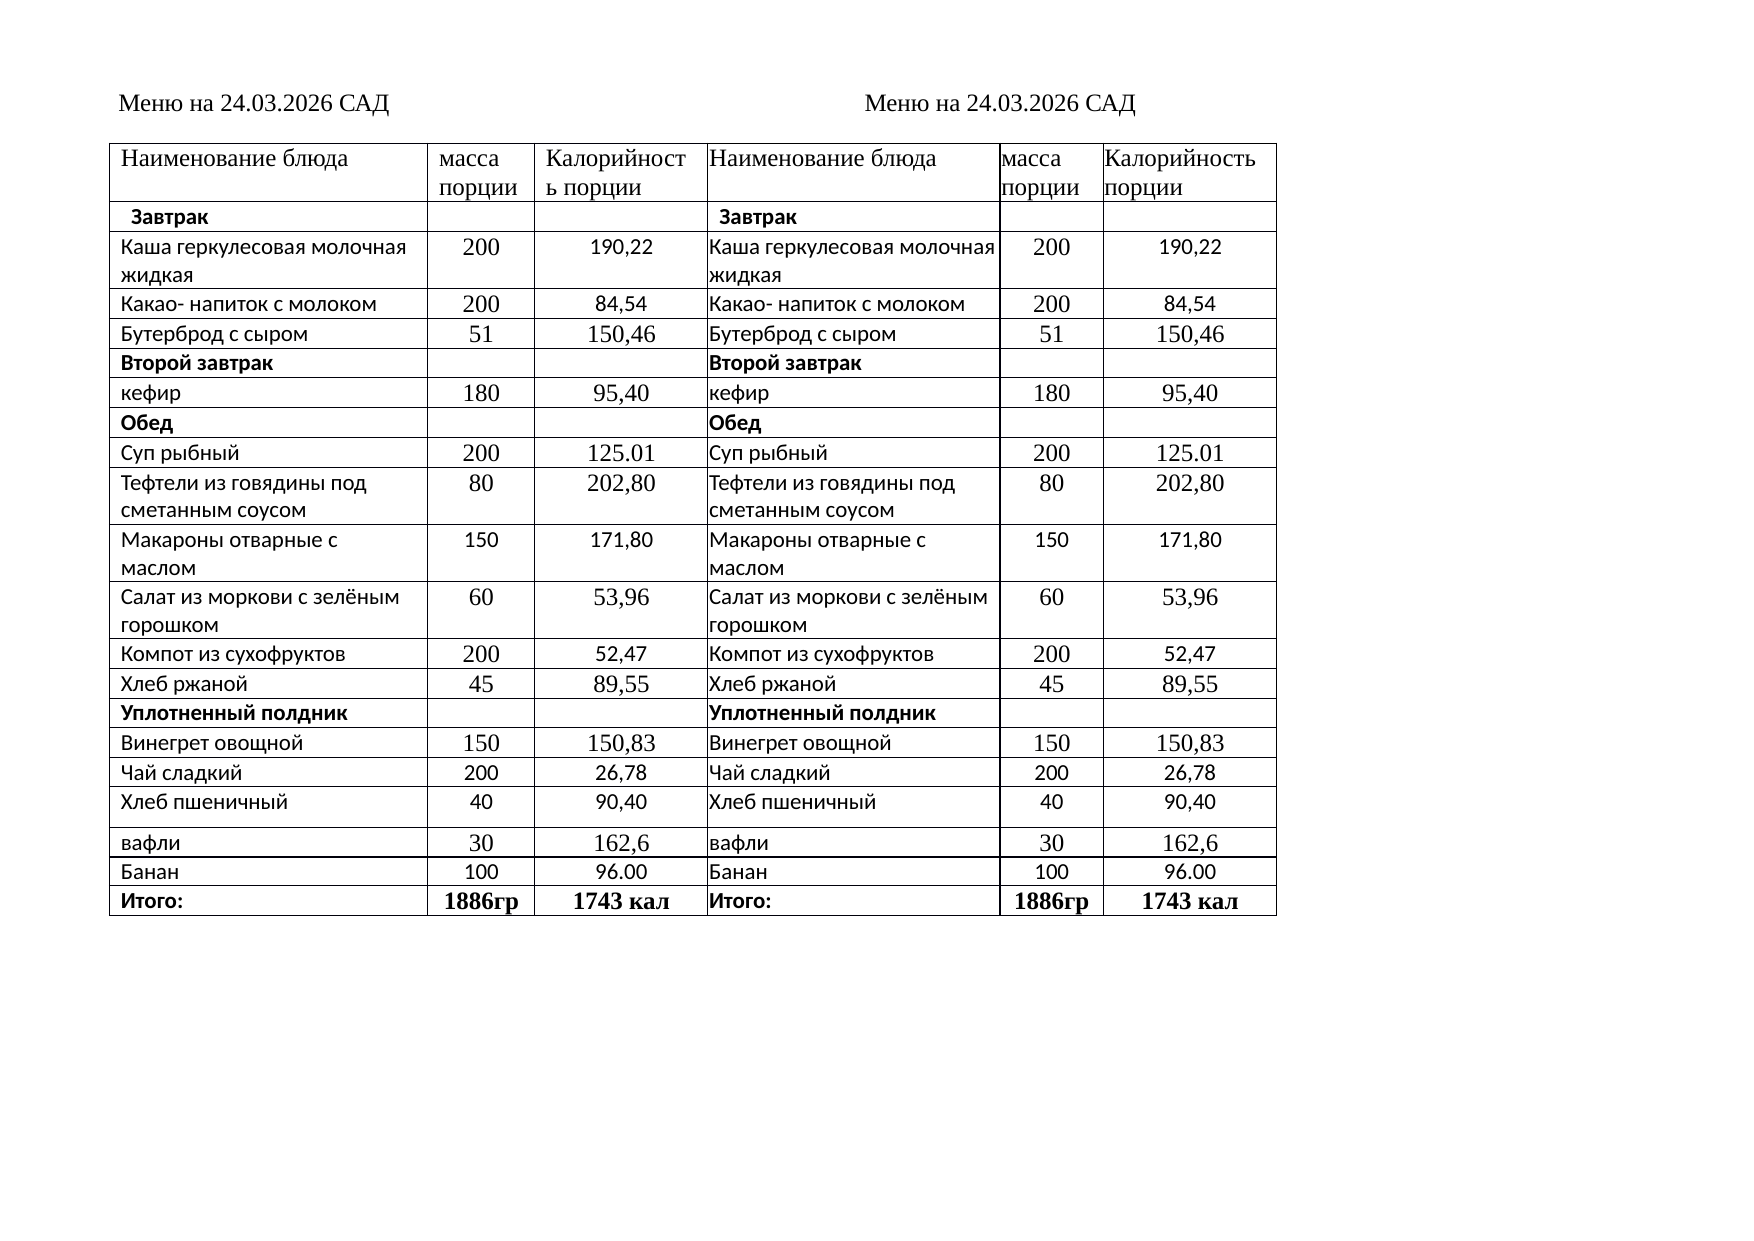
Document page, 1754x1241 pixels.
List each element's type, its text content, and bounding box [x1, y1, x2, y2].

table_cell [428, 349, 534, 377]
table_cell Хлеб пшеничный [708, 787, 999, 827]
table_cell Каша геркулесовая молочная жидкая [708, 232, 999, 288]
table_cell Суп рыбный [708, 438, 999, 467]
table_header масса порции [428, 144, 534, 201]
table_cell Макароны отварные с маслом [708, 525, 999, 581]
table_cell [1001, 202, 1103, 231]
table_cell 200 [428, 639, 534, 668]
table_header Калорийность порции [1104, 144, 1276, 201]
table_cell Суп рыбный [110, 438, 427, 467]
table_cell 150 [1001, 525, 1103, 581]
table_cell Обед [110, 408, 427, 437]
table_cell вафли [708, 828, 999, 856]
table_cell Каша геркулесовая молочная жидкая [110, 232, 427, 288]
table_cell Завтрак [110, 202, 427, 231]
table_cell 26,78 [1104, 758, 1276, 786]
table_cell 150 [428, 525, 534, 581]
table_cell 200 [428, 289, 534, 318]
table_cell 53,96 [535, 582, 707, 638]
table_cell 95,40 [535, 378, 707, 407]
table_cell [535, 202, 707, 231]
table_cell Завтрак [708, 202, 999, 231]
table_cell 200 [1001, 438, 1103, 467]
table_cell 30 [428, 828, 534, 856]
table_cell 171,80 [535, 525, 707, 581]
table_header Калорийность порции [535, 144, 707, 201]
table_cell 90,40 [535, 787, 707, 827]
table_cell [1104, 699, 1276, 727]
table_cell Банан [110, 858, 427, 885]
table_header Наименование блюда [110, 144, 427, 201]
table_cell 51 [1001, 319, 1103, 347]
table_cell 150,83 [535, 728, 707, 757]
table_cell Чай сладкий [110, 758, 427, 786]
table_cell 1886гр [1001, 886, 1103, 915]
table_cell кефир [110, 378, 427, 407]
table_cell 200 [1001, 639, 1103, 668]
table_cell Второй завтрак [708, 349, 999, 377]
table_cell 80 [1001, 468, 1103, 524]
table_cell 150,83 [1104, 728, 1276, 757]
table_cell 180 [1001, 378, 1103, 407]
table_cell 30 [1001, 828, 1103, 856]
table_cell 40 [428, 787, 534, 827]
table_cell Итого: [110, 886, 427, 915]
table_cell вафли [110, 828, 427, 856]
table_cell [428, 202, 534, 231]
table_cell 200 [1001, 232, 1103, 288]
table_cell 200 [428, 758, 534, 786]
table_cell Обед [708, 408, 999, 437]
table_cell 100 [1001, 858, 1103, 885]
table_cell 89,55 [535, 669, 707, 697]
table_cell Бутерброд с сыром [708, 319, 999, 347]
table_cell Хлеб пшеничный [110, 787, 427, 827]
table_cell 53,96 [1104, 582, 1276, 638]
table_cell 200 [1001, 758, 1103, 786]
table_cell 40 [1001, 787, 1103, 827]
table_cell 125.01 [535, 438, 707, 467]
table_cell [1001, 408, 1103, 437]
table_cell 180 [428, 378, 534, 407]
table_cell 100 [428, 858, 534, 885]
table_cell Второй завтрак [110, 349, 427, 377]
table_cell Винегрет овощной [110, 728, 427, 757]
table_cell 51 [428, 319, 534, 347]
table_cell Чай сладкий [708, 758, 999, 786]
table_cell 150,46 [535, 319, 707, 347]
table_cell Салат из моркови с зелёным горошком [110, 582, 427, 638]
table_cell [1104, 408, 1276, 437]
table_cell [428, 699, 534, 727]
table_cell 162,6 [1104, 828, 1276, 856]
table_cell 96.00 [1104, 858, 1276, 885]
table_cell Хлеб ржаной [708, 669, 999, 697]
table_cell 45 [1001, 669, 1103, 697]
table_cell 95,40 [1104, 378, 1276, 407]
table_cell 80 [428, 468, 534, 524]
table_cell 190,22 [1104, 232, 1276, 288]
table_header масса порции [1001, 144, 1103, 201]
table_cell [1104, 349, 1276, 377]
table_cell Итого: [708, 886, 999, 915]
table_cell [1001, 699, 1103, 727]
table_cell 200 [1001, 289, 1103, 318]
table_cell Какао- напиток с молоком [110, 289, 427, 318]
table_cell Винегрет овощной [708, 728, 999, 757]
table_cell Хлеб ржаной [110, 669, 427, 697]
table_cell 96.00 [535, 858, 707, 885]
table_cell 90,40 [1104, 787, 1276, 827]
table_cell 202,80 [535, 468, 707, 524]
table_cell 200 [428, 232, 534, 288]
table_cell Компот из сухофруктов [110, 639, 427, 668]
table_cell кефир [708, 378, 999, 407]
table_cell [535, 699, 707, 727]
table_cell 125.01 [1104, 438, 1276, 467]
table_cell 45 [428, 669, 534, 697]
table_cell 60 [428, 582, 534, 638]
table_cell 150 [1001, 728, 1103, 757]
table_cell Тефтели из говядины под сметанным соусом [110, 468, 427, 524]
table_cell [535, 408, 707, 437]
table_cell 89,55 [1104, 669, 1276, 697]
table_cell Тефтели из говядины под сметанным соусом [708, 468, 999, 524]
table_cell Уплотненный полдник [110, 699, 427, 727]
table_cell [428, 408, 534, 437]
table_cell Уплотненный полдник [708, 699, 999, 727]
table_cell 1743 кал [535, 886, 707, 915]
table_cell 60 [1001, 582, 1103, 638]
table_cell 150 [428, 728, 534, 757]
table_cell 84,54 [1104, 289, 1276, 318]
text Меню на 24.03.2026 САД Меню на 24.03.2026 САД [118, 88, 1636, 117]
table_cell 52,47 [1104, 639, 1276, 668]
table_cell Макароны отварные с маслом [110, 525, 427, 581]
table_cell 202,80 [1104, 468, 1276, 524]
table_cell Банан [708, 858, 999, 885]
table_cell [535, 349, 707, 377]
table_cell 190,22 [535, 232, 707, 288]
table_cell 52,47 [535, 639, 707, 668]
table_cell 1743 кал [1104, 886, 1276, 915]
table_cell 1886гр [428, 886, 534, 915]
table_cell 171,80 [1104, 525, 1276, 581]
table_cell 84,54 [535, 289, 707, 318]
table_cell [1001, 349, 1103, 377]
table_cell Бутерброд с сыром [110, 319, 427, 347]
table_cell 150,46 [1104, 319, 1276, 347]
table_cell 26,78 [535, 758, 707, 786]
table_cell 200 [428, 438, 534, 467]
table_header Наименование блюда [708, 144, 999, 201]
table_cell Компот из сухофруктов [708, 639, 999, 668]
table_cell [1104, 202, 1276, 231]
table_cell Салат из моркови с зелёным горошком [708, 582, 999, 638]
table_cell Какао- напиток с молоком [708, 289, 999, 318]
table_cell 162,6 [535, 828, 707, 856]
